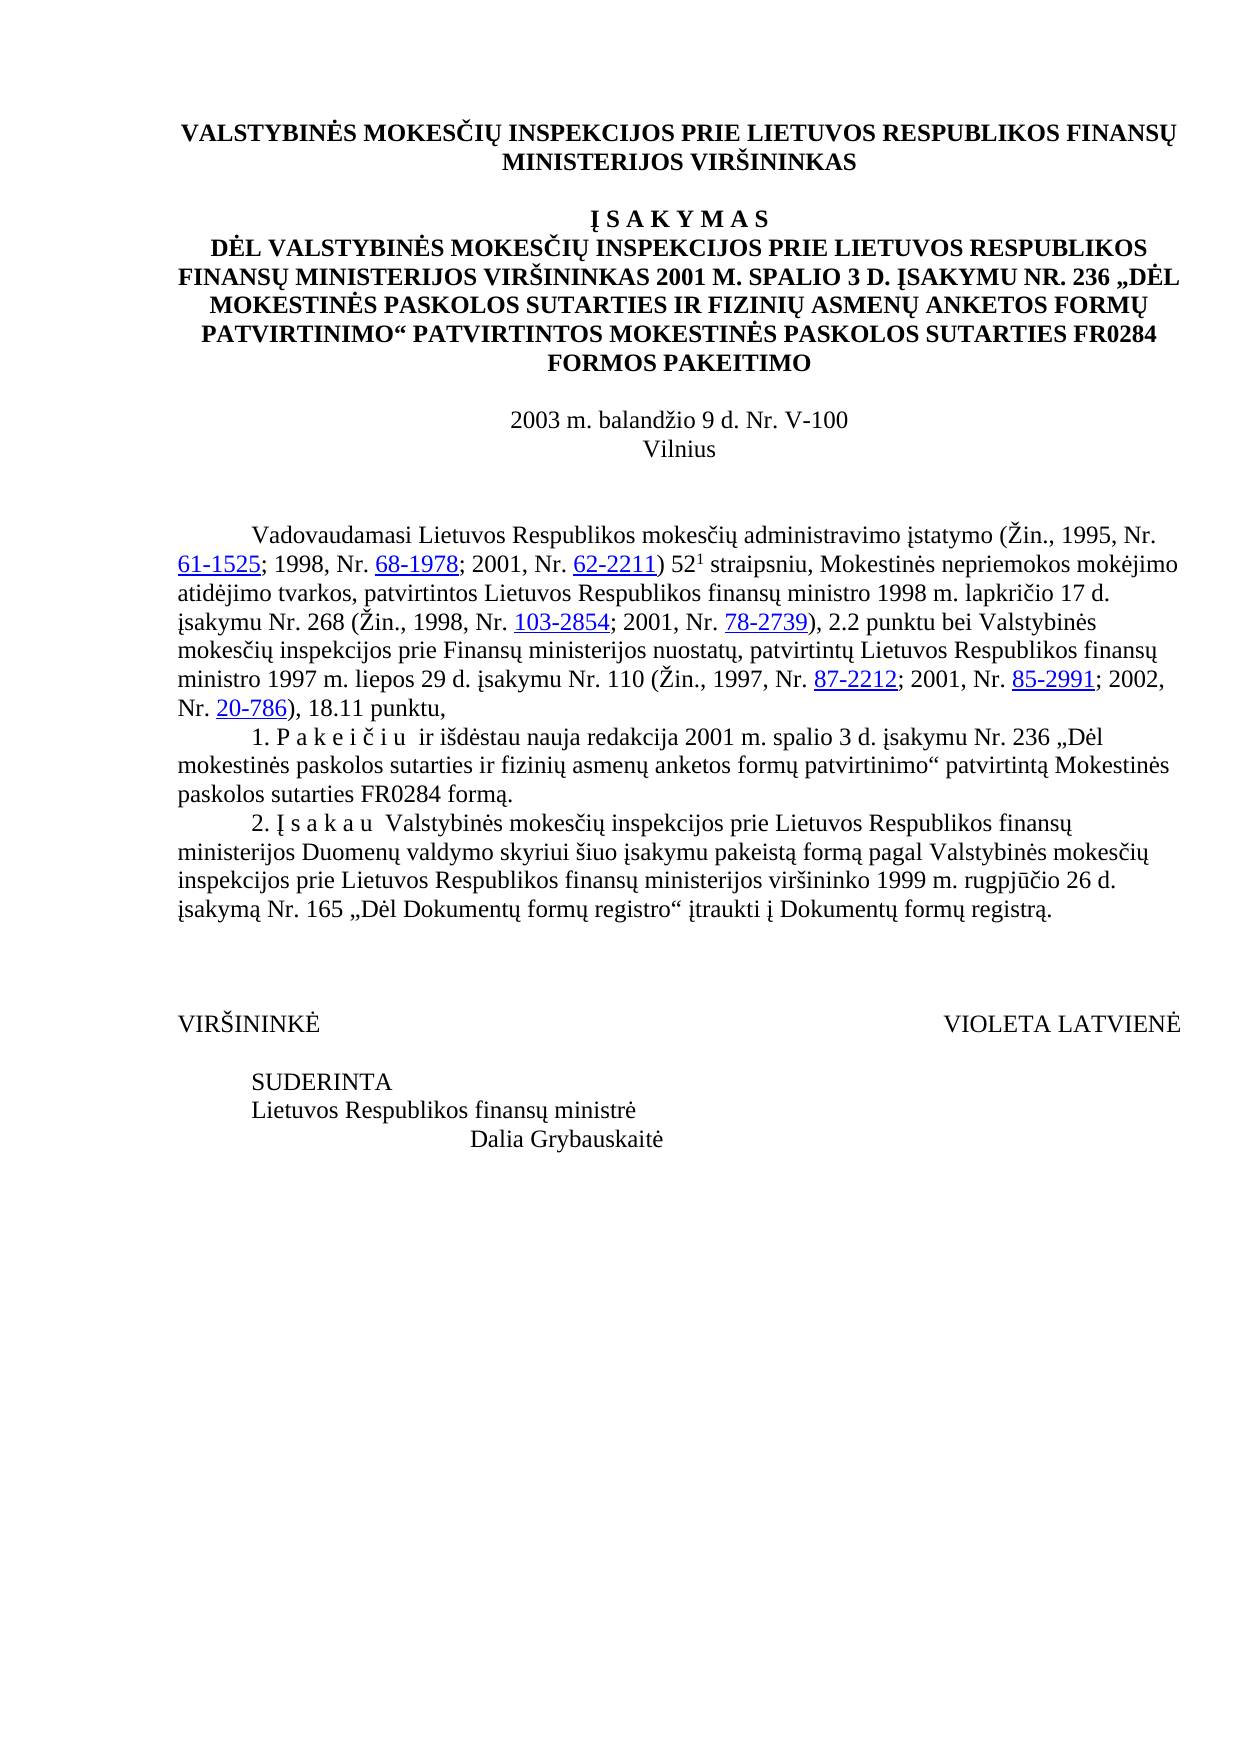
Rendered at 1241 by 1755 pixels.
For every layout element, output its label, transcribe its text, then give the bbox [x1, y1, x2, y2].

text DĖL VALSTYBINĖS MOKESČIŲ INSPEKCIJOS PRIE LIETUVOS RESPUBLIKOS FINANSŲ MINISTERIJOS VIRŠININKAS 2001 M. SPALIO 3 D. ĮSAKYMU NR. 236 „DĖL MOKESTINĖS PASKOLOS SUTARTIES IR FIZINIŲ ASMENŲ ANKETOS FORMŲ PATVIRTINIMO“ PATVIRTINTOS MOKESTINĖS PASKOLOS SUTARTIES FR0284 FORMOS PAKEITIMO [177, 233, 1181, 377]
text VALSTYBINĖS MOKESČIŲ INSPEKCIJOS PRIE LIETUVOS RESPUBLIKOS FINANSŲ MINISTERIJOS VIRŠININKAS [177, 118, 1181, 176]
text VIRŠININKĖ VIOLETA LATVIENĖ [177, 1009, 1181, 1038]
text Dalia Grybauskaitė [177, 1124, 1181, 1153]
text 2. Įsakau Valstybinės mokesčių inspekcijos prie Lietuvos Respublikos finansų ministerijos Duomenų valdymo skyriui šiuo įsakymu pakeistą formą pagal Valstybinės mokesčių inspekcijos prie Lietuvos Respublikos finansų ministerijos viršininko 1999 m. rugpjūčio 26 d. įsakymą Nr. 165 „Dėl Dokumentų formų registro“ įtraukti į Dokumentų formų registrą. [177, 808, 1181, 923]
text Lietuvos Respublikos finansų ministrė [177, 1096, 1181, 1124]
text SUDERINTA [177, 1067, 1181, 1096]
text 1. Pakeičiu ir išdėstau nauja redakcija 2001 m. spalio 3 d. įsakymu Nr. 236 „Dėl mokestinės paskolos sutarties ir fizinių asmenų anketos formų patvirtinimo“ patvirtintą Mokestinės paskolos sutarties FR0284 formą. [177, 722, 1181, 808]
text Vilnius [177, 434, 1181, 463]
text Į S A K Y M A S [177, 204, 1181, 233]
text 2003 m. balandžio 9 d. Nr. V-100 [177, 406, 1181, 434]
text Vadovaudamasi Lietuvos Respublikos mokesčių administravimo įstatymo (Žin., 1995, Nr. 61-1525; 1998, Nr. 68-1978; 2001, Nr. 62-2211) 521 straipsniu, Mokestinės nepriemokos mokėjimo atidėjimo tvarkos, patvirtintos Lietuvos Respublikos finansų ministro 1998 m. lapkričio 17 d. įsakymu Nr. 268 (Žin., 1998, Nr. 103-2854; 2001, Nr. 78-2739), 2.2 punktu bei Valstybinės mokesčių inspekcijos prie Finansų ministerijos nuostatų, patvirtintų Lietuvos Respublikos finansų ministro 1997 m. liepos 29 d. įsakymu Nr. 110 (Žin., 1997, Nr. 87-2212; 2001, Nr. 85-2991; 2002, Nr. 20-786), 18.11 punktu, [177, 521, 1181, 722]
